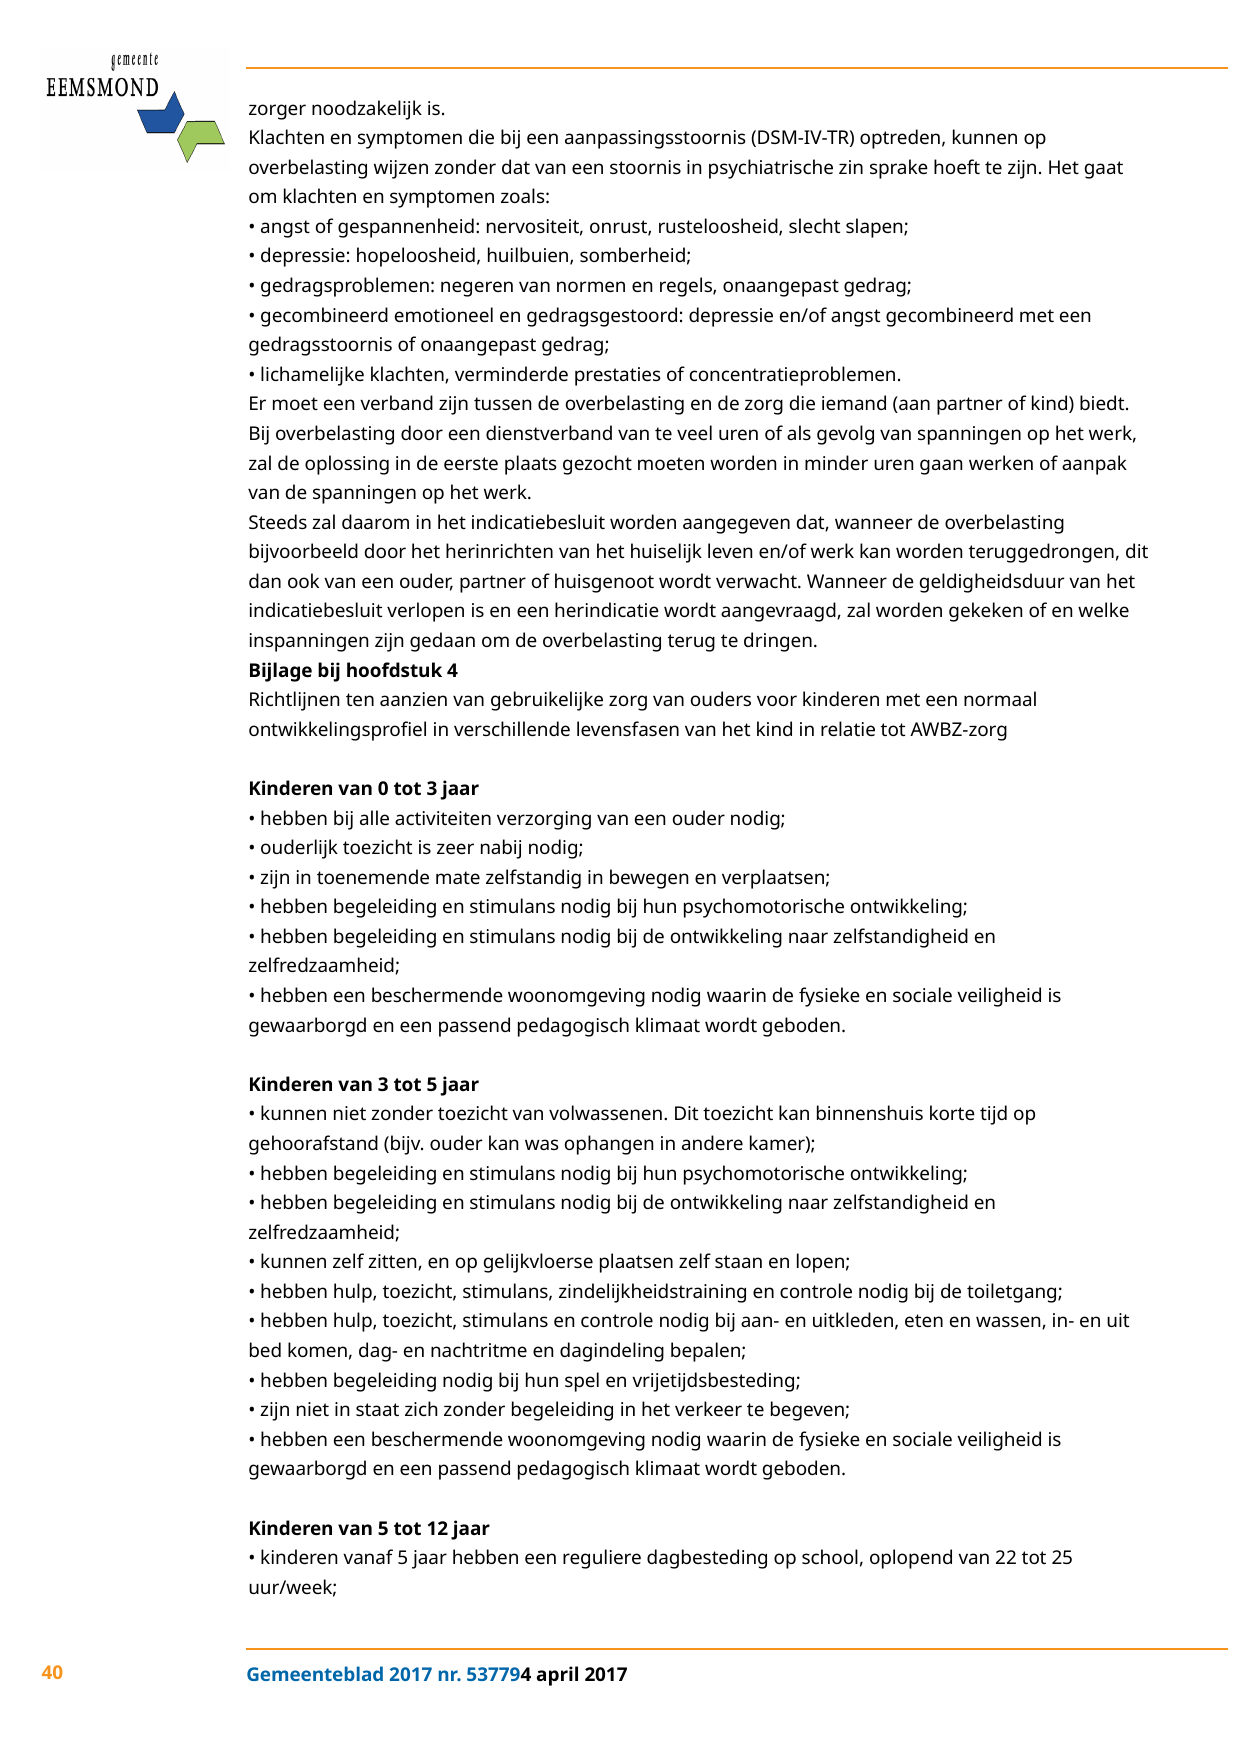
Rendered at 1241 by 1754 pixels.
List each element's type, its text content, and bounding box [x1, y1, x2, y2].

text Richtlijnen ten aanzien van gebruikelijke zorg van ouders voor kinderen met een normaal ontwikkelingsprofiel in verschillende levensfasen van het kind in relatie tot AWBZ-zorg [248, 686, 1152, 742]
text • lichamelijke klachten, verminderde prestaties of concentratieproblemen. [248, 361, 1152, 387]
picture [41, 47, 231, 172]
text • hebben begeleiding en stimulans nodig bij hun psychomotorische ontwikkeling; [248, 1160, 1152, 1186]
text • angst of gespannenheid: nervositeit, onrust, rusteloosheid, slecht slapen; [248, 213, 1152, 239]
text • hebben begeleiding en stimulans nodig bij de ontwikkeling naar zelfstandigheid en zelfredzaamheid; [248, 1189, 1152, 1245]
text • hebben een beschermende woonomgeving nodig waarin de fysieke en sociale veiligheid is gewaarborgd en een passend pedagogisch klimaat wordt geboden. [248, 1426, 1152, 1481]
text • hebben begeleiding nodig bij hun spel en vrijetijdsbesteding; [248, 1367, 1152, 1393]
text • zijn in toenemende mate zelfstandig in bewegen en verplaatsen; [248, 864, 1152, 890]
text zorger noodzakelijk is. [248, 95, 1152, 121]
text Kinderen van 3 tot 5 jaar [248, 1071, 1152, 1097]
text • hebben bij alle activiteiten verzorging van een ouder nodig; [248, 805, 1152, 831]
text • ouderlijk toezicht is zeer nabij nodig; [248, 834, 1152, 860]
text • kinderen vanaf 5 jaar hebben een reguliere dagbesteding op school, oplopend van 22 tot 25 uur/week; [248, 1544, 1152, 1600]
text • hebben begeleiding en stimulans nodig bij hun psychomotorische ontwikkeling; [248, 893, 1152, 919]
text • zijn niet in staat zich zonder begeleiding in het verkeer te begeven; [248, 1396, 1152, 1422]
text Steeds zal daarom in het indicatiebesluit worden aangegeven dat, wanneer de overbelasting bijvoorbeeld door het herinrichten van het huiselijk leven en/of werk kan worden teruggedrongen, dit dan ook van een ouder, partner of huisgenoot wordt verwacht. Wanneer de geldigheidsduur van het indicatiebesluit verlopen is en een herindicatie wordt aangevraagd, zal worden gekeken of en welke inspanningen zijn gedaan om de overbelasting terug te dringen. [248, 509, 1152, 653]
text Klachten en symptomen die bij een aanpassingsstoornis (DSM-IV-TR) optreden, kunnen op overbelasting wijzen zonder dat van een stoornis in psychiatrische zin sprake hoeft te zijn. Het gaat om klachten en symptomen zoals: [248, 124, 1152, 209]
text Kinderen van 0 tot 3 jaar [248, 775, 1152, 801]
text Bijlage bij hoofdstuk 4 [248, 657, 1152, 683]
text • depressie: hopeloosheid, huilbuien, somberheid; [248, 243, 1152, 268]
text • kunnen niet zonder toezicht van volwassenen. Dit toezicht kan binnenshuis korte tijd op gehoorafstand (bijv. ouder kan was ophangen in andere kamer); [248, 1101, 1152, 1156]
text • gedragsproblemen: negeren van normen en regels, onaangepast gedrag; [248, 272, 1152, 298]
text • hebben begeleiding en stimulans nodig bij de ontwikkeling naar zelfstandigheid en zelfredzaamheid; [248, 923, 1152, 978]
text Kinderen van 5 tot 12 jaar [248, 1515, 1152, 1541]
text Er moet een verband zijn tussen de overbelasting en de zorg die iemand (aan partner of kind) biedt. Bij overbelasting door een dienstverband van te veel uren of als gevolg van spanningen op het werk, zal de oplossing in de eerste plaats gezocht moeten worden in minder uren gaan werken of aanpak van de spanningen op het werk. [248, 391, 1152, 505]
text • hebben een beschermende woonomgeving nodig waarin de fysieke en sociale veiligheid is gewaarborgd en een passend pedagogisch klimaat wordt geboden. [248, 982, 1152, 1038]
text • gecombineerd emotioneel en gedragsgestoord: depressie en/of angst gecombineerd met een gedragsstoornis of onaangepast gedrag; [248, 302, 1152, 357]
text • hebben hulp, toezicht, stimulans, zindelijkheidstraining en controle nodig bij de toiletgang; [248, 1278, 1152, 1304]
text • kunnen zelf zitten, en op gelijkvloerse plaatsen zelf staan en lopen; [248, 1248, 1152, 1274]
text • hebben hulp, toezicht, stimulans en controle nodig bij aan- en uitkleden, eten en wassen, in- en uit bed komen, dag- en nachtritme en dagindeling bepalen; [248, 1308, 1152, 1363]
